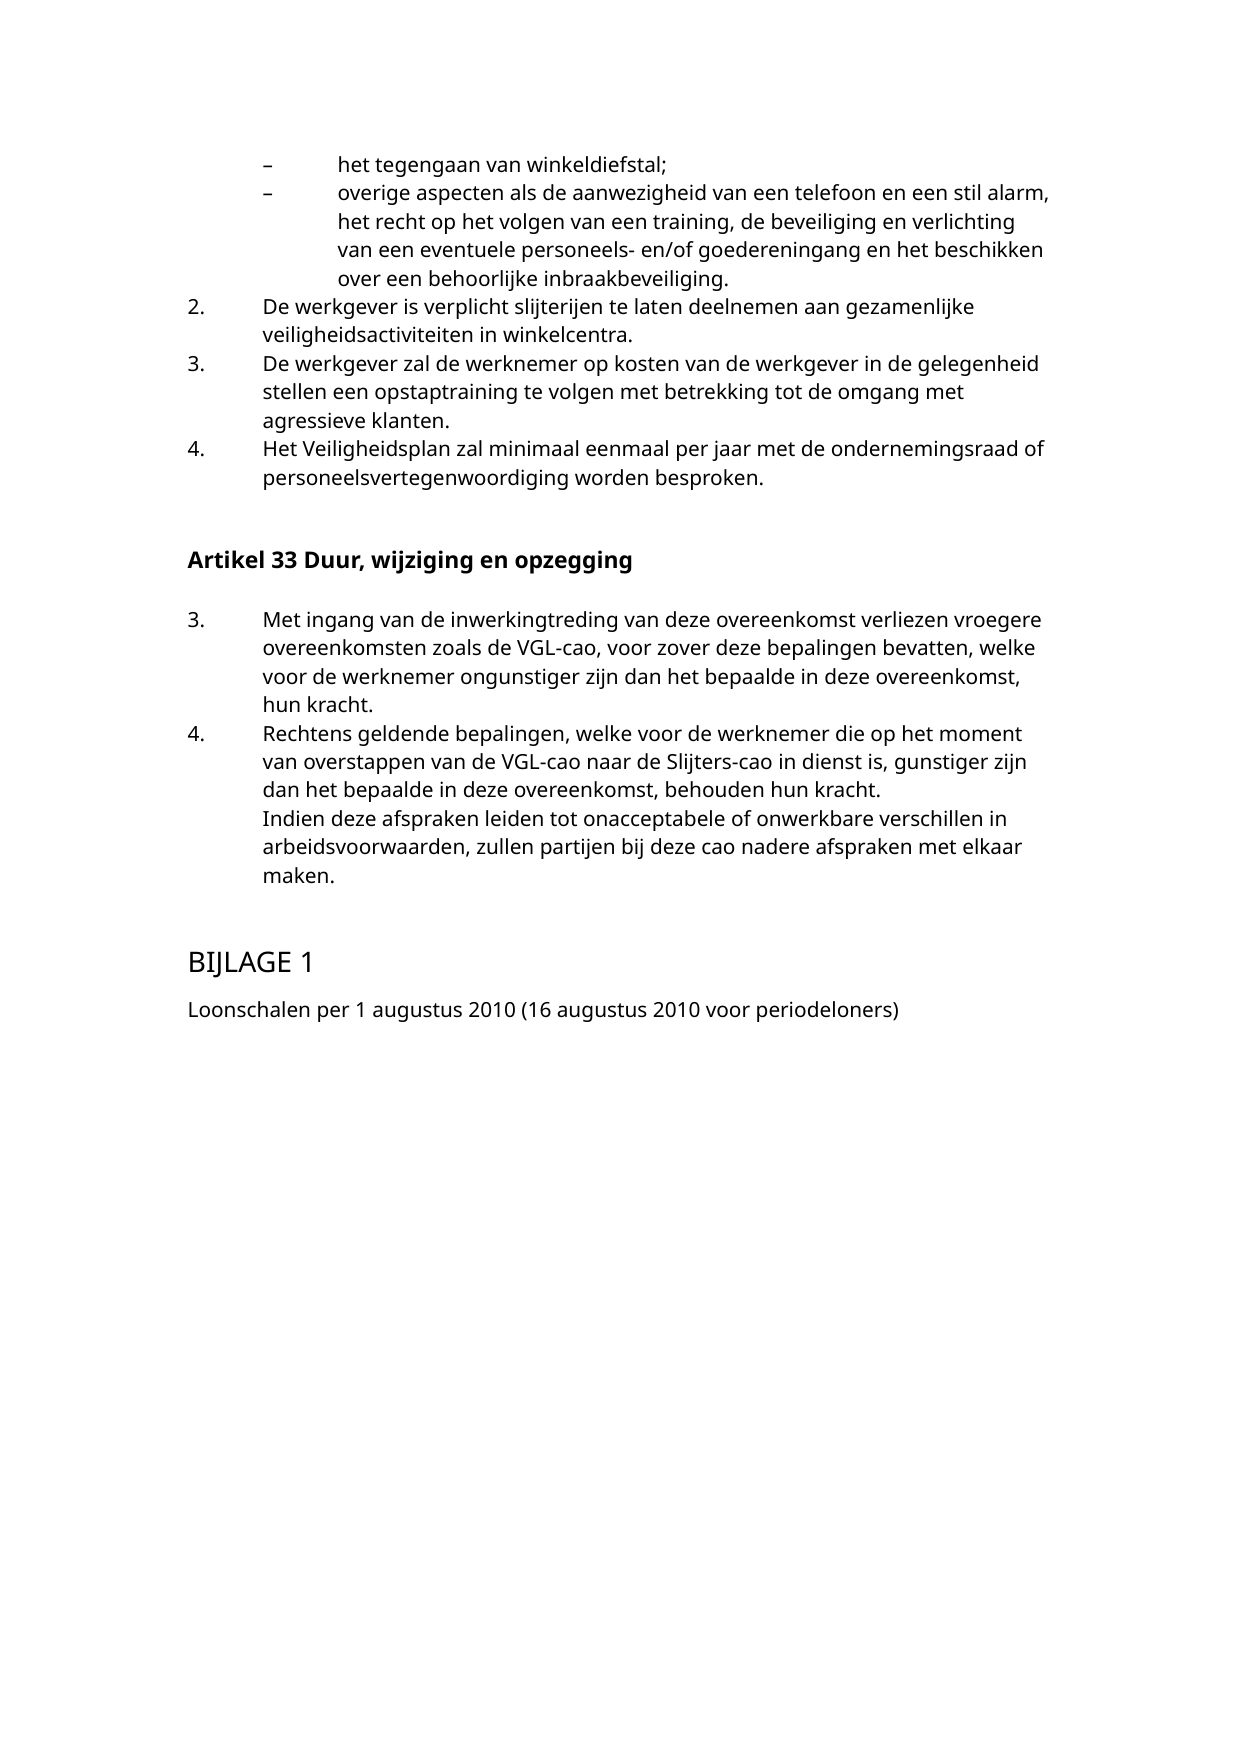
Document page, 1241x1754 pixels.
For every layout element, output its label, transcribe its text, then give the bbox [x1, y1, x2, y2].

list Rechtens geldende bepalingen, welke voor de werknemer die op het moment van overstappen van de VGL-cao naar de Slijters-cao in dienst is, gunstiger zijn dan het bepaalde in deze overeenkomst, behouden hun kracht. [187, 719, 1053, 804]
text Loonschalen per 1 augustus 2010 (16 augustus 2010 voor periodeloners) [187, 996, 1053, 1024]
list het tegengaan van winkeldiefstal; [262, 150, 1053, 178]
list Met ingang van de inwerkingtreding van deze overeenkomst verliezen vroegere overeenkomsten zoals de VGL-cao, voor zover deze bepalingen bevatten, welke voor de werknemer ongunstiger zijn dan het bepaalde in deze overeenkomst, hun kracht. [187, 605, 1053, 719]
list overige aspecten als de aanwezigheid van een telefoon en een stil alarm, het recht op het volgen van een training, de beveiliging en verlichting van een eventuele personeels- en/of goedereningang en het beschikken over een behoorlijke inbraakbeveiliging. [262, 178, 1053, 292]
list De werkgever is verplicht slijterijen te laten deelnemen aan gezamenlijke veiligheidsactiviteiten in winkelcentra. [187, 292, 1053, 349]
list De werkgever zal de werknemer op kosten van de werkgever in de gelegenheid stellen een opstaptraining te volgen met betrekking tot de omgang met agressieve klanten. [187, 349, 1053, 434]
subtitle Artikel 33 Duur, wijziging en opzegging [187, 544, 1053, 575]
list Indien deze afspraken leiden tot onacceptabele of onwerkbare verschillen in arbeidsvoorwaarden, zullen partijen bij deze cao nadere afspraken met elkaar maken. [187, 804, 1053, 889]
list Het Veiligheidsplan zal minimaal eenmaal per jaar met de ondernemingsraad of personeelsvertegenwoordiging worden besproken. [187, 434, 1053, 491]
subtitle BIJLAGE 1 [187, 942, 1053, 981]
